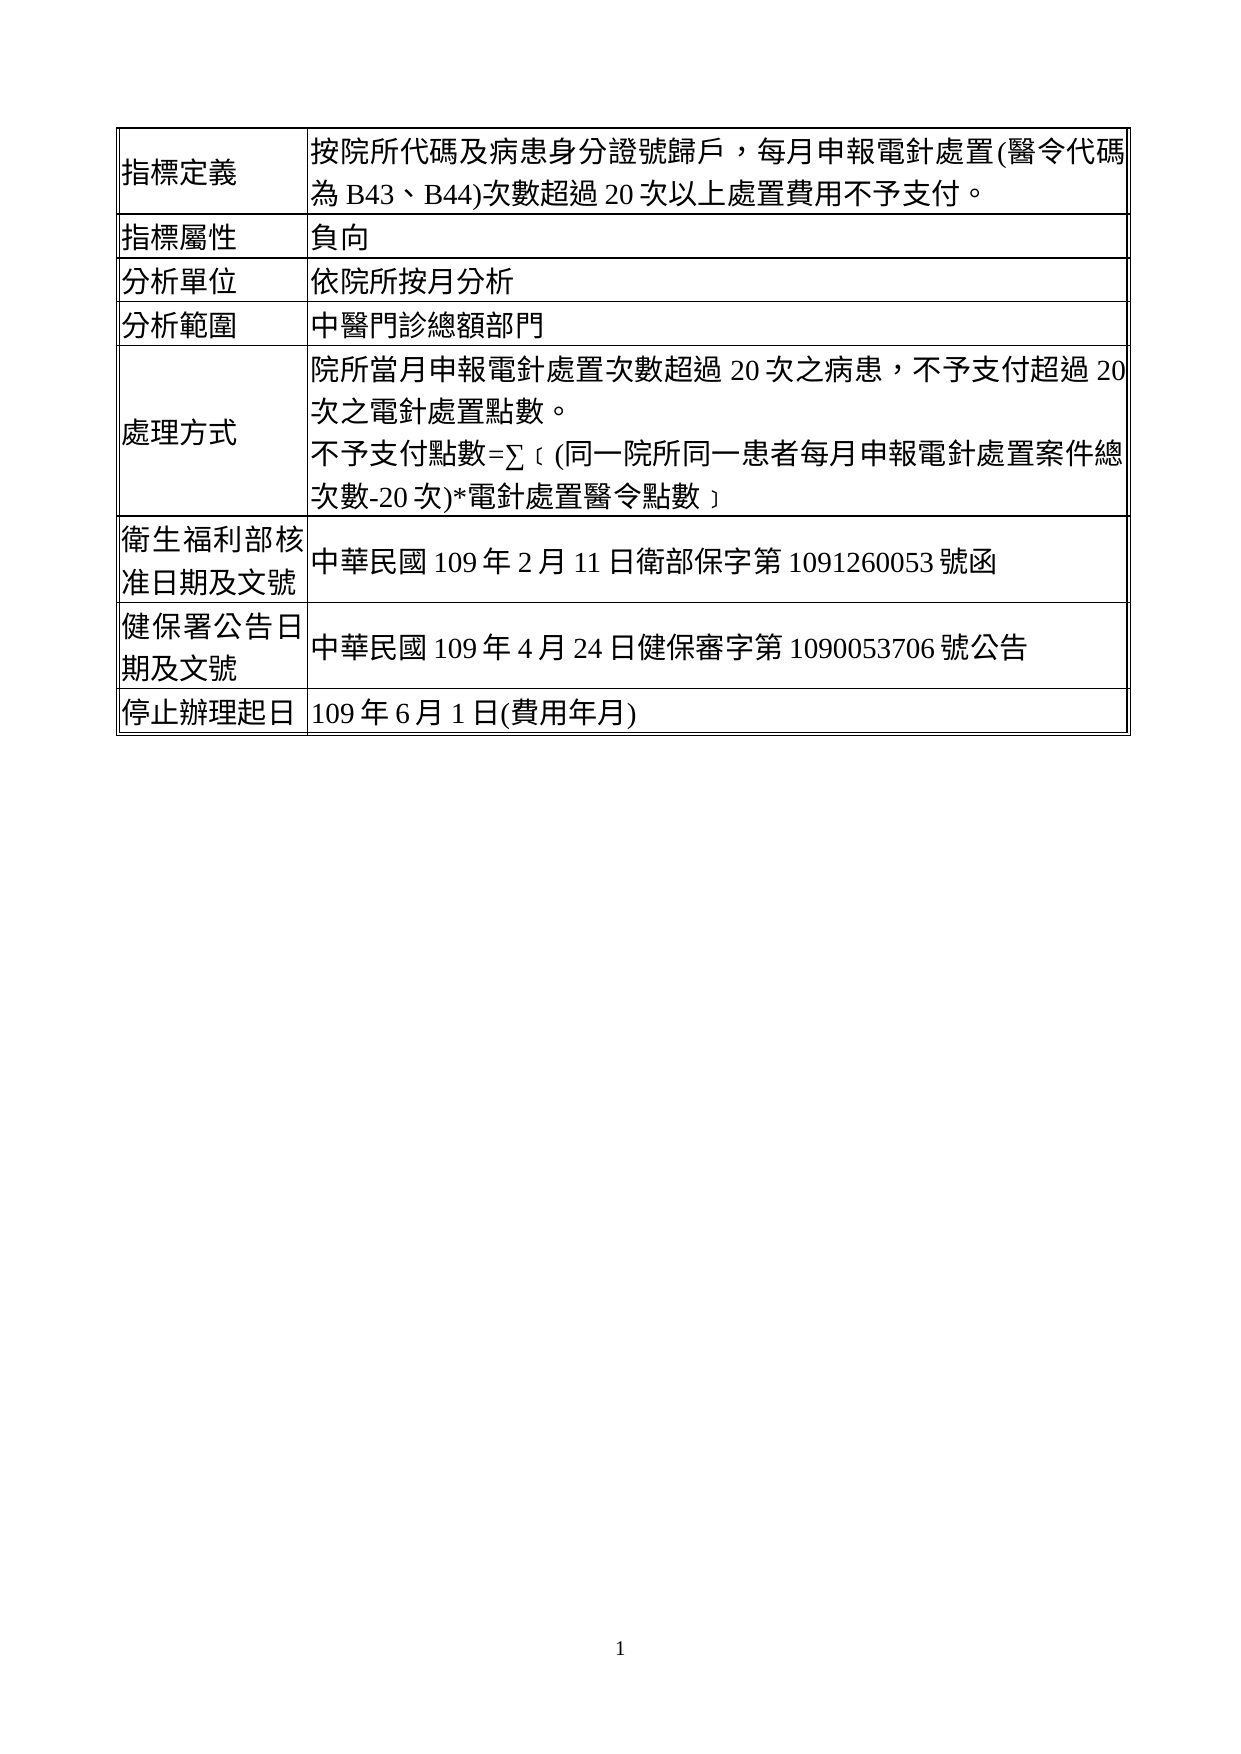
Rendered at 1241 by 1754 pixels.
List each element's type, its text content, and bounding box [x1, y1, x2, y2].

table_cell 指標屬性 [120, 215, 307, 257]
table_cell 停止辦理起日 [120, 689, 307, 732]
table_cell 指標定義 [120, 129, 307, 213]
table_cell 依院所按月分析 [308, 259, 1126, 301]
table_cell 院所當月申報電針處置次數超過20次之病患，不予支付超過20次之電針處置點數。 不予支付點數=∑﹝(同一院所同一患者每月申報電針處置案件總次數-20次)*電針處置醫令點數﹞ [308, 346, 1126, 515]
table_cell 處理方式 [120, 346, 307, 515]
table_cell 負向 [308, 215, 1126, 257]
table_cell 衛生福利部核准日期及文號 [120, 517, 307, 602]
table_cell 中華民國109年2月11日衛部保字第1091260053號函 [308, 517, 1126, 602]
table_cell 中醫門診總額部門 [308, 302, 1126, 345]
table_cell 健保署公告日期及文號 [120, 603, 307, 688]
table_cell 按院所代碼及病患身分證號歸戶，每月申報電針處置(醫令代碼為B43、B44)次數超過20次以上處置費用不予支付。 [308, 129, 1126, 213]
table_cell 109年6月1日(費用年月) [308, 689, 1126, 732]
table_cell 分析單位 [120, 259, 307, 301]
table_cell 中華民國109年4月24日健保審字第1090053706號公告 [308, 603, 1126, 688]
table_cell 分析範圍 [120, 302, 307, 345]
